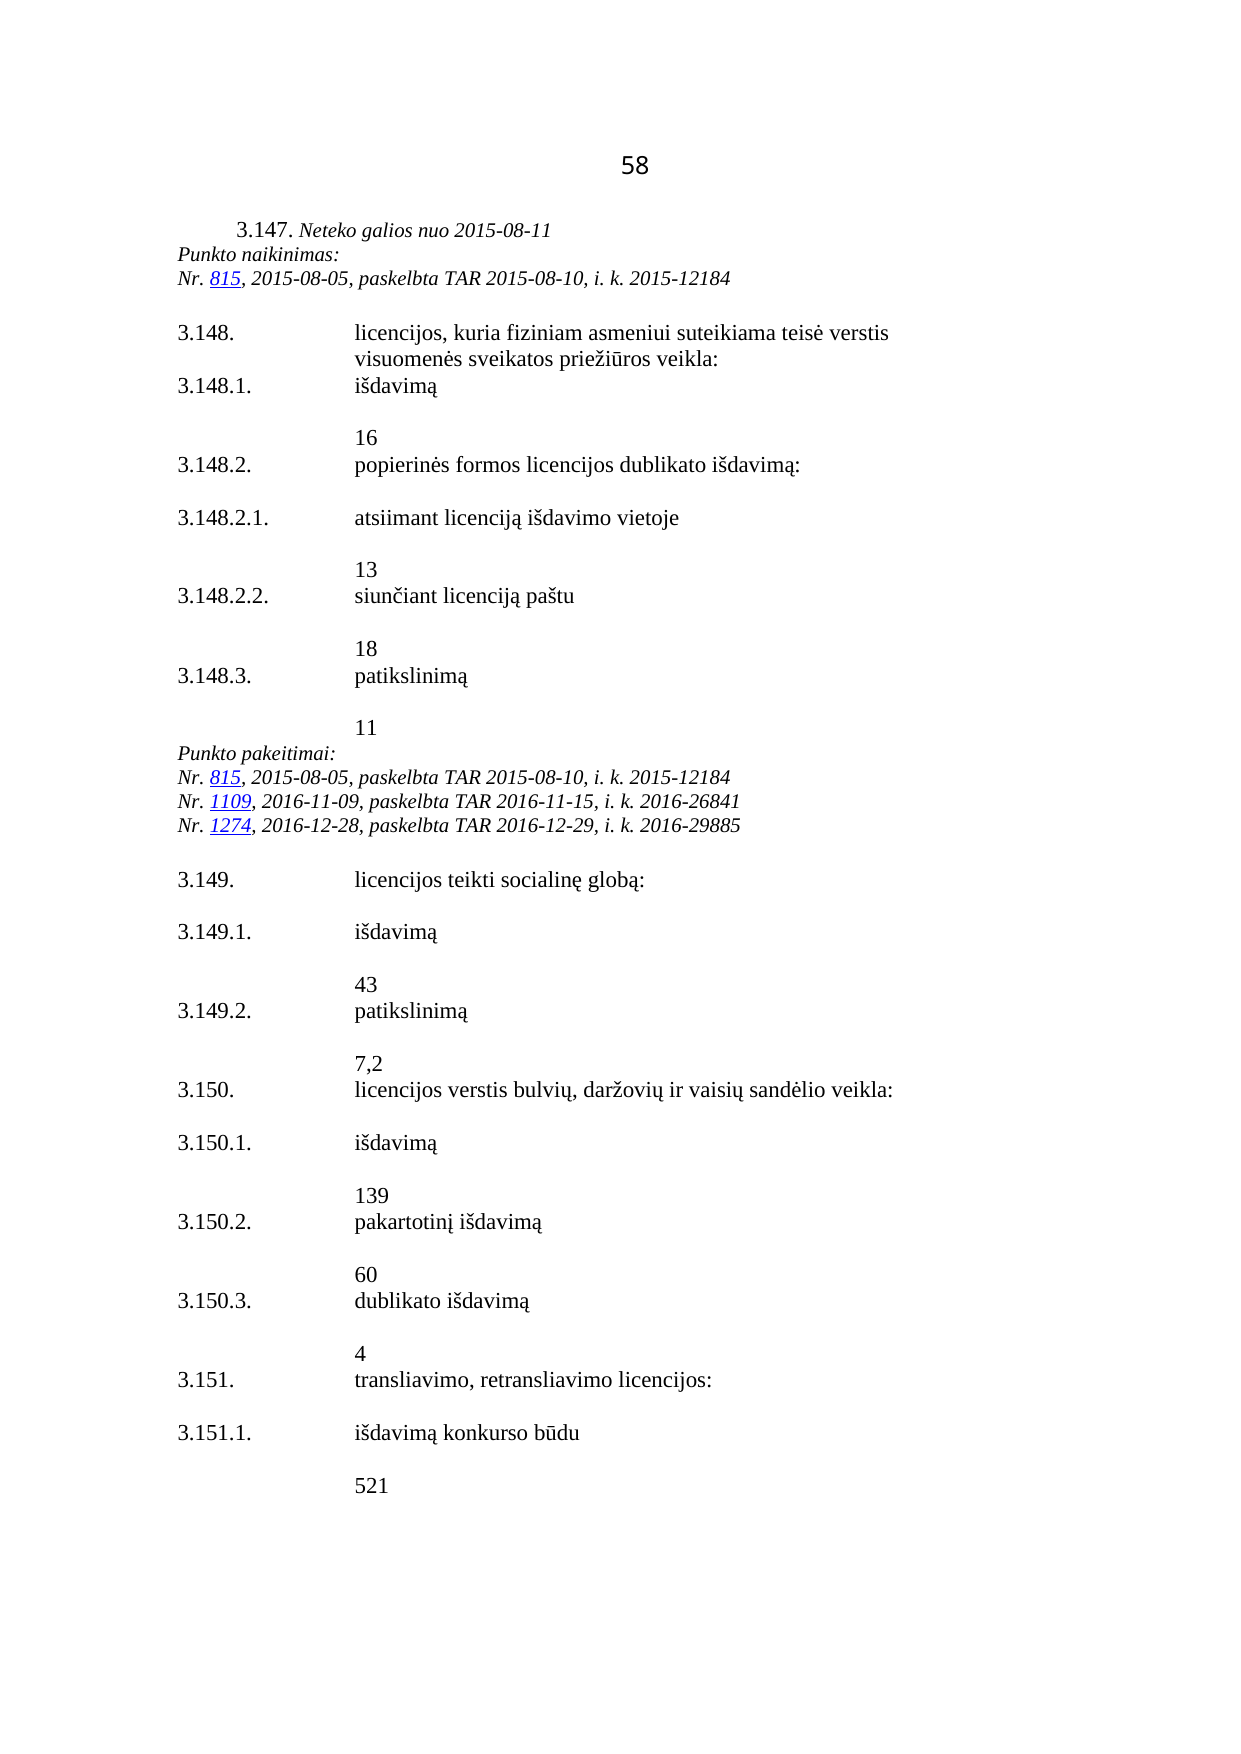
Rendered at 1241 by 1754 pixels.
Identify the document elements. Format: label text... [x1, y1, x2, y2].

text Nr. 815, 2015-08-05, paskelbta TAR 2015-08-10, i. k. 2015-12184 [177, 765, 1093, 789]
text Punkto pakeitimai: [177, 741, 1093, 765]
text 3.149.2. patikslinimą 7,2 [177, 997, 945, 1077]
text Punkto naikinimas: [177, 242, 1093, 266]
text 3.148.2.1. atsiimant licenciją išdavimo vietoje 13 [177, 503, 945, 583]
text 3.151.1. išdavimą konkurso būdu 521 [177, 1419, 945, 1498]
text 3.149.1. išdavimą 43 [177, 918, 945, 997]
text 3.150.2. pakartotinį išdavimą 60 [177, 1208, 945, 1287]
text Nr. 1274, 2016-12-28, paskelbta TAR 2016-12-29, i. k. 2016-29885 [177, 813, 1093, 837]
text 3.150. licencijos verstis bulvių, daržovių ir vaisių sandėlio veikla: [177, 1077, 945, 1129]
text 3.149. licencijos teikti socialinę globą: [177, 866, 945, 918]
text 3.151. transliavimo, retransliavimo licencijos: [177, 1366, 945, 1419]
text Nr. 815, 2015-08-05, paskelbta TAR 2015-08-10, i. k. 2015-12184 [177, 266, 1093, 290]
text 3.148. licencijos, kuria fiziniam asmeniui suteikiama teisė verstis [177, 319, 945, 345]
text 3.148.2.2. siunčiant licenciją paštu 18 [177, 583, 945, 662]
text 3.150.3. dublikato išdavimą 4 [177, 1287, 945, 1366]
text 3.147. Neteko galios nuo 2015-08-11 [177, 216, 1093, 242]
text 3.150.1. išdavimą 139 [177, 1129, 945, 1208]
text 3.148.1. išdavimą 16 [177, 372, 945, 451]
text visuomenės sveikatos priežiūros veikla: [354, 345, 945, 372]
text 3.148.3. patikslinimą 11 [177, 662, 945, 741]
text 3.148.2. popierinės formos licencijos dublikato išdavimą: [177, 451, 945, 503]
text Nr. 1109, 2016-11-09, paskelbta TAR 2016-11-15, i. k. 2016-26841 [177, 789, 1093, 813]
